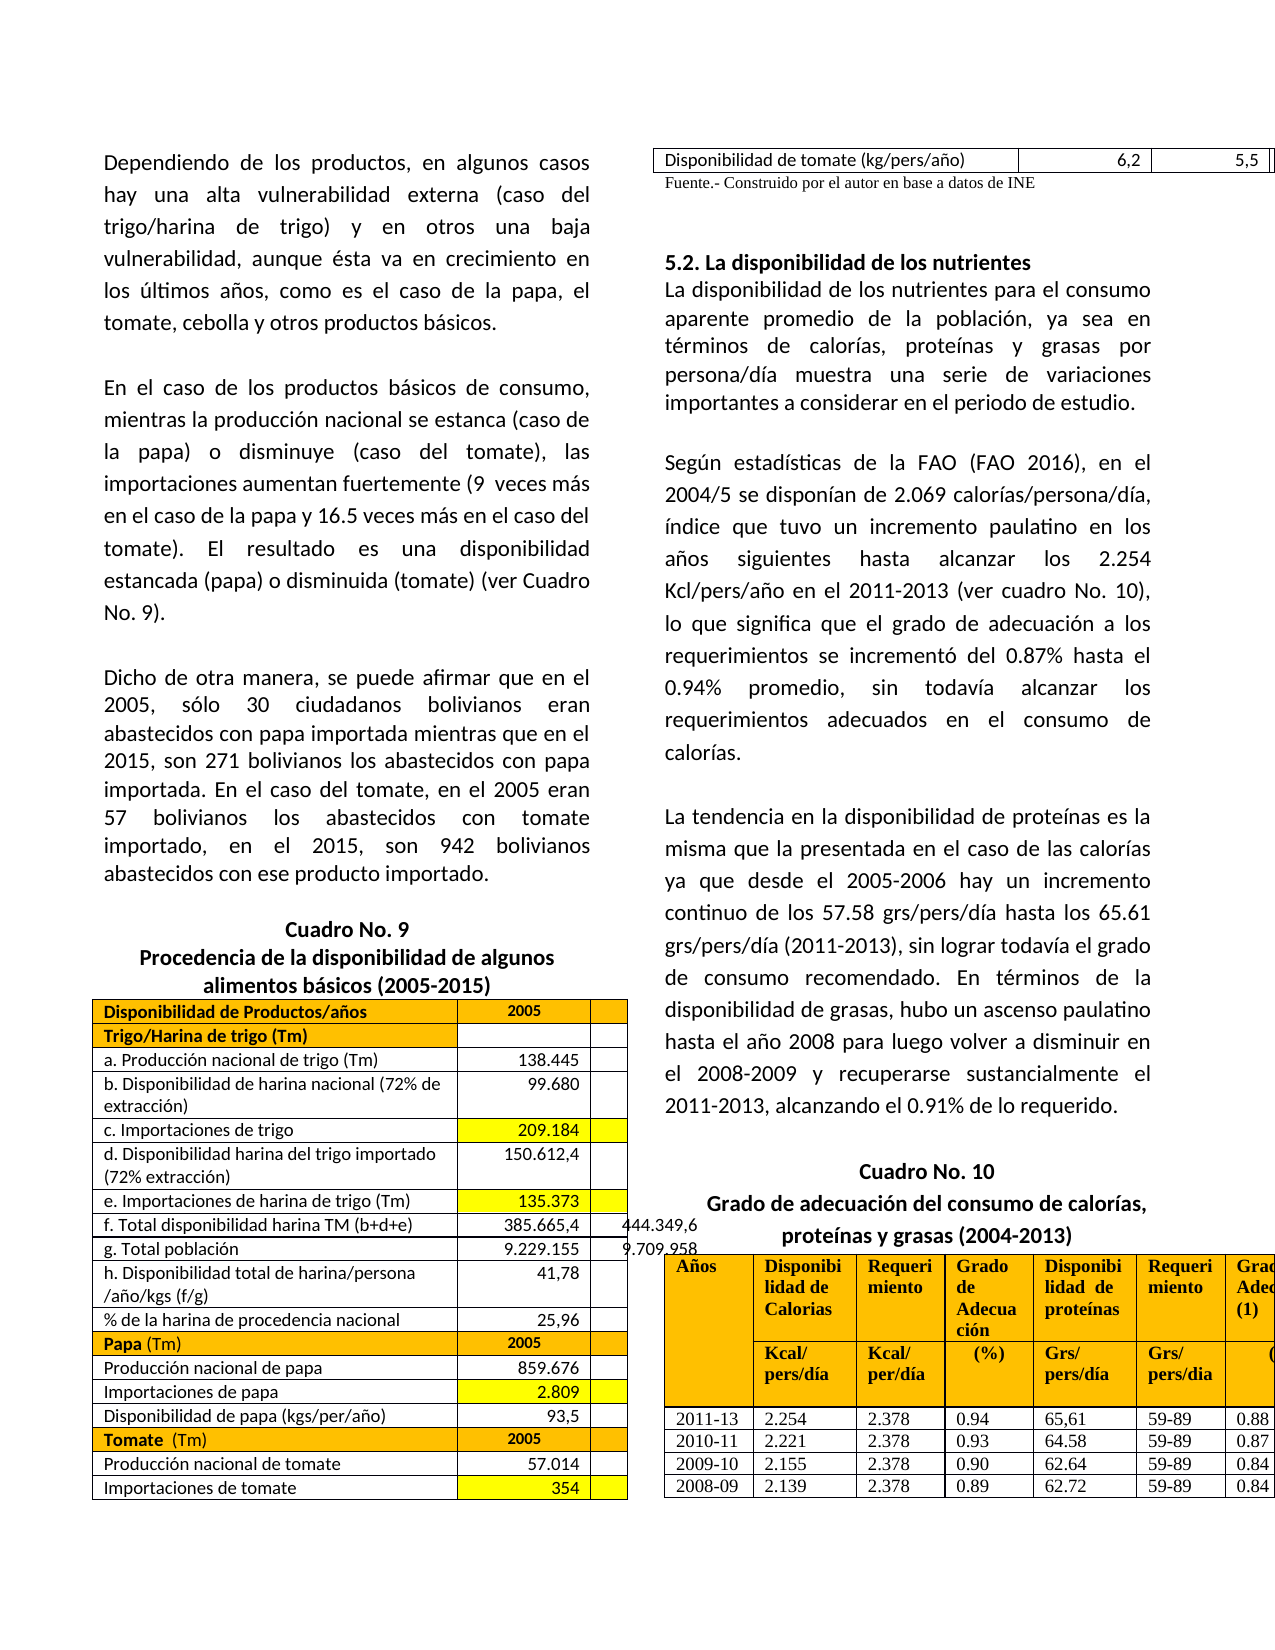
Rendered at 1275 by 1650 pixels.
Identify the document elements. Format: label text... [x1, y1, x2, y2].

table_cell Grs/pers/dia [1137, 1342, 1225, 1406]
table_cell c. Importaciones de trigo [93, 1119, 457, 1142]
text 5.2. La disponibilidad de los nutrientes [664, 248, 1152, 276]
table_cell 41,78 [458, 1261, 590, 1307]
table_cell Producción nacional de tomate [93, 1452, 457, 1475]
text Dicho de otra manera, se puede afirmar que en el 2005, sólo 30 ciudadanos bolivianos eran abastecidos con papa importada mientras que en el 2015, son 271 bolivianos los abastecidos con papa importada. En el caso del tomate, en el 2005 eran 57 bolivianos los abastecidos con tomate importado, en el 2015, son 942 bolivianos abastecidos con ese producto importado. [103, 663, 591, 887]
table_cell 2.378 [857, 1408, 944, 1429]
table_cell 135.373 [458, 1190, 590, 1212]
table_cell 62.64 [1034, 1453, 1136, 1474]
table_cell 2008 [591, 1332, 627, 1355]
text Procedencia de la disponibilidad de algunos alimentos básicos (2005-2015) [103, 943, 591, 999]
table_cell 2.378 [857, 1430, 944, 1452]
table_cell 0.94 [946, 1408, 1033, 1429]
table_cell (%) [946, 1342, 1033, 1406]
table_cell 2.378 [857, 1475, 944, 1497]
table_header Requeri miento [857, 1255, 944, 1341]
table_cell 235.271 [591, 1190, 627, 1212]
table_cell 2.139 [754, 1475, 856, 1497]
table_header 2008 [591, 1000, 627, 1023]
table_cell 23.354 [591, 1380, 627, 1403]
text La disponibilidad de los nutrientes para el consumo aparente promedio de la población, ya sea en términos de calorías, proteínas y grasas por persona/día muestra una serie de variaciones importantes a considerar en el periodo de estudio. [664, 276, 1152, 416]
table_header 2005 [458, 1000, 590, 1023]
table_cell 138.445 [458, 1048, 590, 1071]
table_cell 209.184 [458, 1119, 590, 1142]
table_cell 444.349,6 [591, 1214, 627, 1236]
table_cell 2.254 [754, 1408, 856, 1429]
table_cell 59-89 [1137, 1453, 1225, 1474]
table_cell 2005 [458, 1332, 590, 1355]
table_cell 59-89 [1137, 1475, 1225, 1497]
table_cell % de la harina de procedencia nacional [93, 1308, 457, 1331]
table_cell e. Importaciones de harina de trigo (Tm) [93, 1190, 457, 1212]
table_cell g. Total población [93, 1238, 457, 1260]
table_cell Papa (Tm) [93, 1332, 457, 1355]
table_cell 63.993,6 [591, 1143, 627, 1188]
table_cell 62.72 [1034, 1475, 1136, 1497]
table_cell 956.953 [591, 1356, 627, 1379]
table_cell d. Disponibilidad harina del trigo importado (72% extracción) [93, 1143, 457, 1188]
table_cell 2005 [458, 1428, 590, 1451]
table_cell 2008-09 [665, 1475, 753, 1497]
table_cell 150.612,4 [458, 1143, 590, 1188]
table_cell 0.93 [946, 1430, 1033, 1452]
table_cell [591, 1024, 627, 1047]
table_cell a. Producción nacional de trigo (Tm) [93, 1048, 457, 1071]
table_cell 0.84 [1226, 1453, 1274, 1474]
table_cell Tomate (Tm) [93, 1428, 457, 1451]
table_cell 88.880 [591, 1119, 627, 1142]
table_cell Kcal/per/día [857, 1342, 944, 1406]
table_cell 101,3 [591, 1404, 627, 1427]
table_cell Importaciones de papa [93, 1380, 457, 1403]
table_cell 0.87 [1226, 1430, 1274, 1452]
table_cell h. Disponibilidad total de harina/persona /año/kgs (f/g) [93, 1261, 457, 1307]
table_header Grado de Adecuación (1) [1226, 1255, 1274, 1341]
text La tendencia en la disponibilidad de proteínas es la misma que la presentada en el caso de las calorías ya que desde el 2005-2006 hay un incremento continuo de los 57.58 grs/pers/día hasta los 65.61 grs/pers/día (2011-2013), sin lograr todavía el grado de consumo recomendado. En términos de la disponibilidad de grasas, hubo un ascenso paulatino hasta el año 2008 para luego volver a disminuir en el 2008-2009 y recuperarse sustancialmente el 2011-2013, alcanzando el 0.91% de lo requerido. [664, 802, 1152, 1120]
list Grado de adecuación del consumo de calorías, proteínas y grasas (2004-2013) [702, 1189, 1152, 1249]
list Cuadro No. 10 [702, 1157, 1152, 1185]
table_cell 201.508 [591, 1048, 627, 1071]
table_cell Producción nacional de papa [93, 1356, 457, 1379]
table_cell 64.58 [1034, 1430, 1136, 1452]
table_cell 2.809 [458, 1380, 590, 1403]
table_header Disponibilidad de Productos/años [93, 1000, 457, 1023]
table_cell 145.085 [591, 1072, 627, 1118]
table_cell Importaciones de tomate [93, 1476, 457, 1499]
table_cell 65,61 [1034, 1408, 1136, 1429]
table_cell 53.070 [591, 1452, 627, 1475]
table_cell 385.665,4 [458, 1214, 590, 1236]
table_cell f. Total disponibilidad harina TM (b+d+e) [93, 1214, 457, 1236]
text Dependiendo de los productos, en algunos casos hay una alta vulnerabilidad externa (caso del trigo/harina de trigo) y en otros una baja vulnerabilidad, aunque ésta va en crecimiento en los últimos años, como es el caso de la papa, el tomate, cebolla y otros productos básicos. [103, 148, 591, 337]
table_cell 859.676 [458, 1356, 590, 1379]
text En el caso de los productos básicos de consumo, mientras la producción nacional se estanca (caso de la papa) o disminuye (caso del tomate), las importaciones aumentan fuertemente (9 veces más en el caso de la papa y 16.5 veces más en el caso del tomate). El resultado es una disponibilidad estancada (papa) o disminuida (tomate) (ver Cuadro No. 9). [103, 373, 591, 626]
table_cell 0.89 [946, 1475, 1033, 1497]
table_header Disponibilidad de Calorias [754, 1255, 856, 1341]
table_cell 99.680 [458, 1072, 590, 1118]
table_cell 45,76 [591, 1261, 627, 1307]
table_cell Kcal/pers/día [754, 1342, 856, 1406]
table_cell [458, 1024, 590, 1047]
table_cell 5,5 [1152, 149, 1269, 172]
table_header Requeri miento [1137, 1255, 1225, 1341]
table_cell 0.88 [1226, 1408, 1274, 1429]
table_cell Disponibilidad de tomate (kg/pers/año) [654, 149, 1018, 172]
table_cell 2.221 [754, 1430, 856, 1452]
table_header Años [665, 1255, 753, 1406]
table_cell 2009-10 [665, 1453, 753, 1474]
table_cell 6,2 [1019, 149, 1151, 172]
table_cell 57.014 [458, 1452, 590, 1475]
table_cell 2011-13 [665, 1408, 753, 1429]
table_cell 9.709.958 [591, 1238, 627, 1260]
table_cell 354 [458, 1476, 590, 1499]
table_cell 2.378 [857, 1453, 944, 1474]
table_cell 2008 [591, 1428, 627, 1451]
table_cell 2010-11 [665, 1430, 753, 1452]
text Fuente.- Construido por el autor en base a datos de INE [664, 173, 1152, 192]
table_header Grado de Adecuación [946, 1255, 1033, 1341]
table_cell Grs/pers/día [1034, 1342, 1136, 1406]
table_cell 93,5 [458, 1404, 590, 1427]
table_header Disponibilidad de proteínas [1034, 1255, 1136, 1341]
table_cell 25,96 [458, 1308, 590, 1331]
table_cell Trigo/Harina de trigo (Tm) [93, 1024, 457, 1047]
table_cell 0.84 [1226, 1475, 1274, 1497]
table_cell 2.155 [754, 1453, 856, 1474]
table_cell 9.229.155 [458, 1238, 590, 1260]
table_cell 304 [591, 1476, 627, 1499]
text Según estadísticas de la FAO (FAO 2016), en el 2004/5 se disponían de 2.069 calorías/persona/día, índice que tuvo un incremento paulatino en los años siguientes hasta alcanzar los 2.254 Kcl/pers/año en el 2011-2013 (ver cuadro No. 10), lo que significa que el grado de adecuación a los requerimientos se incrementó del 0.87% hasta el 0.94% promedio, sin todavía alcanzar los requerimientos adecuados en el consumo de calorías. [664, 448, 1152, 766]
text Cuadro No. 9 [103, 915, 591, 943]
table_cell 59-89 [1137, 1430, 1225, 1452]
table_cell 4,9 [1270, 149, 1274, 172]
table_cell 59-89 [1137, 1408, 1225, 1429]
table_cell 0.90 [946, 1453, 1033, 1474]
table_cell 32,65 [591, 1308, 627, 1331]
table_cell (%) [1226, 1342, 1274, 1406]
table_cell b. Disponibilidad de harina nacional (72% de extracción) [93, 1072, 457, 1118]
table_cell Disponibilidad de papa (kgs/per/año) [93, 1404, 457, 1427]
